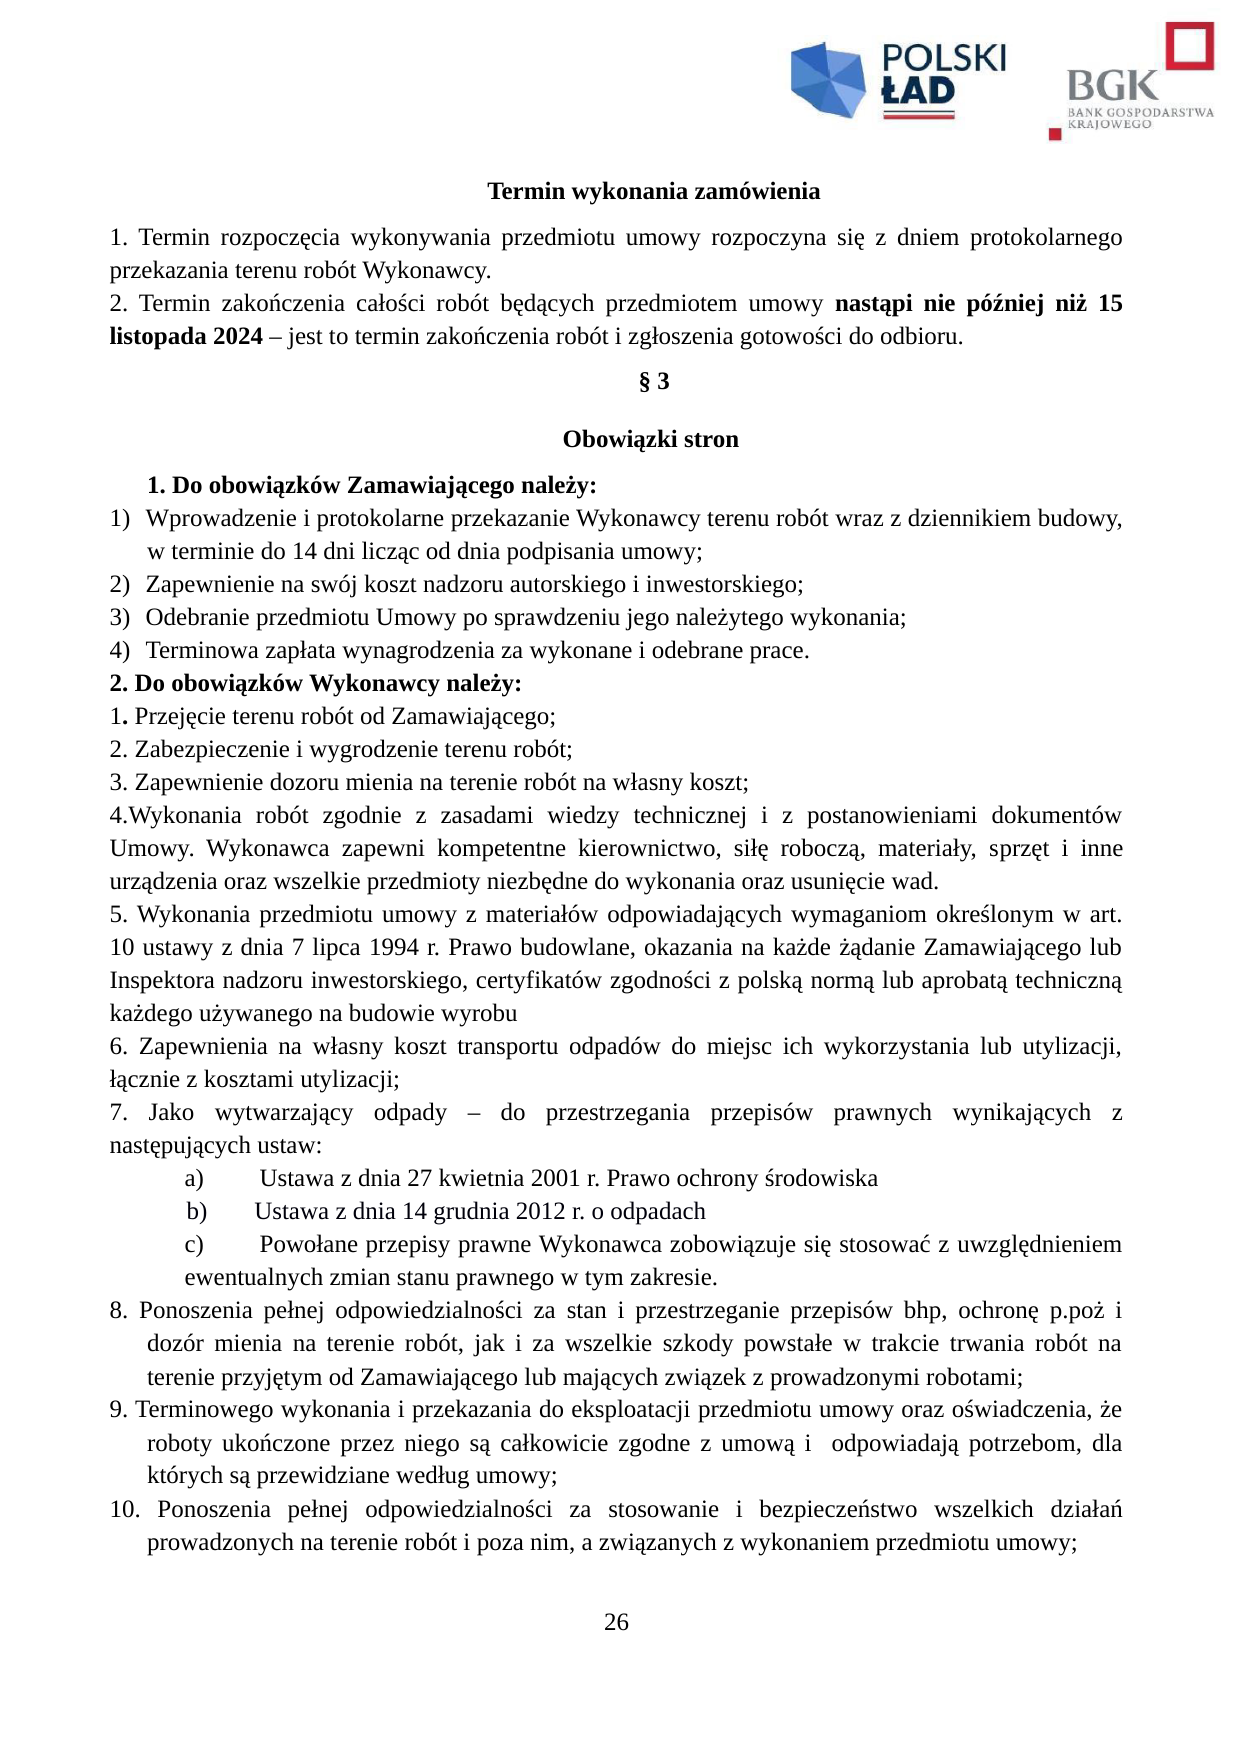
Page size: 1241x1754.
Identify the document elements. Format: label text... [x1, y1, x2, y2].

list c) Powołane przepisy prawne Wykonawca zobowiązuje się stosować z uwzględnieniem ewentualnych zmian stanu prawnego w tym zakresie. [147, 1229, 1123, 1291]
list 1. Do obowiązków Zamawiającego należy: [109, 470, 1123, 499]
list 2. Zabezpieczenie i wygrodzenie terenu robót; [109, 734, 1123, 763]
list a) Ustawa z dnia 27 kwietnia 2001 r. Prawo ochrony środowiska [184, 1163, 1123, 1192]
list b) Ustawa z dnia 14 grudnia 2012 r. o odpadach [180, 1196, 1123, 1225]
list Zapewnienie na swój koszt nadzoru autorskiego i inwestorskiego; [109, 569, 1123, 598]
text 10. Ponoszenia pełnej odpowiedzialności za stosowanie i bezpieczeństwo wszelkich działań prowadzonych na terenie robót i poza nim, a związanych z wykonaniem przedmiotu umowy; [109, 1494, 1123, 1555]
list Termin wykonania zamówienia [147, 176, 1123, 205]
list 1. Termin rozpoczęcia wykonywania przedmiotu umowy rozpoczyna się z dniem protokolarnego przekazania terenu robót Wykonawcy. [109, 222, 1123, 284]
list 5. Wykonania przedmiotu umowy z materiałów odpowiadających wymaganiom określonym w art. 10 ustawy z dnia 7 lipca 1994 r. Prawo budowlane, okazania na każde żądanie Zamawiającego lub Inspektora nadzoru inwestorskiego, certyfikatów zgodności z polską normą lub aprobatą techniczną każdego używanego na budowie wyrobu [109, 899, 1123, 1027]
picture [770, 0, 1241, 145]
list 7. Jako wytwarzający odpady – do przestrzegania przepisów prawnych wynikających z następujących ustaw: [109, 1097, 1123, 1159]
list Odebranie przedmiotu Umowy po sprawdzeniu jego należytego wykonania; [109, 602, 1123, 631]
list 2. Termin zakończenia całości robót będących przedmiotem umowy nastąpi nie później niż 15 listopada 2024 – jest to termin zakończenia robót i zgłoszenia gotowości do odbioru. [109, 288, 1123, 350]
list § 3 [147, 366, 1123, 395]
text 9. Terminowego wykonania i przekazania do eksploatacji przedmiotu umowy oraz oświadczenia, że roboty ukończone przez niego są całkowicie zgodne z umową i odpowiadają potrzebom, dla których są przewidziane według umowy; [109, 1394, 1123, 1489]
list 3. Zapewnienie dozoru mienia na terenie robót na własny koszt; [109, 767, 1123, 796]
list Obowiązki stron [147, 424, 1123, 453]
list Terminowa zapłata wynagrodzenia za wykonane i odebrane prace. [109, 635, 1123, 664]
text 8. Ponoszenia pełnej odpowiedzialności za stan i przestrzeganie przepisów bhp, ochronę p.poż i dozór mienia na terenie robót, jak i za wszelkie szkody powstałe w trakcie trwania robót na terenie przyjętym od Zamawiającego lub mających związek z prowadzonymi robotami; [109, 1296, 1123, 1390]
list 6. Zapewnienia na własny koszt transportu odpadów do miejsc ich wykorzystania lub utylizacji, łącznie z kosztami utylizacji; [109, 1031, 1123, 1093]
list 1. Przejęcie terenu robót od Zamawiającego; [109, 701, 1123, 730]
list 4.Wykonania robót zgodnie z zasadami wiedzy technicznej i z postanowieniami dokumentów Umowy. Wykonawca zapewni kompetentne kierownictwo, siłę roboczą, materiały, sprzęt i inne urządzenia oraz wszelkie przedmioty niezbędne do wykonania oraz usunięcie wad. [109, 800, 1123, 895]
list Wprowadzenie i protokolarne przekazanie Wykonawcy terenu robót wraz z dziennikiem budowy, w terminie do 14 dni licząc od dnia podpisania umowy; [109, 503, 1123, 565]
list 2. Do obowiązków Wykonawcy należy: [109, 668, 1123, 697]
